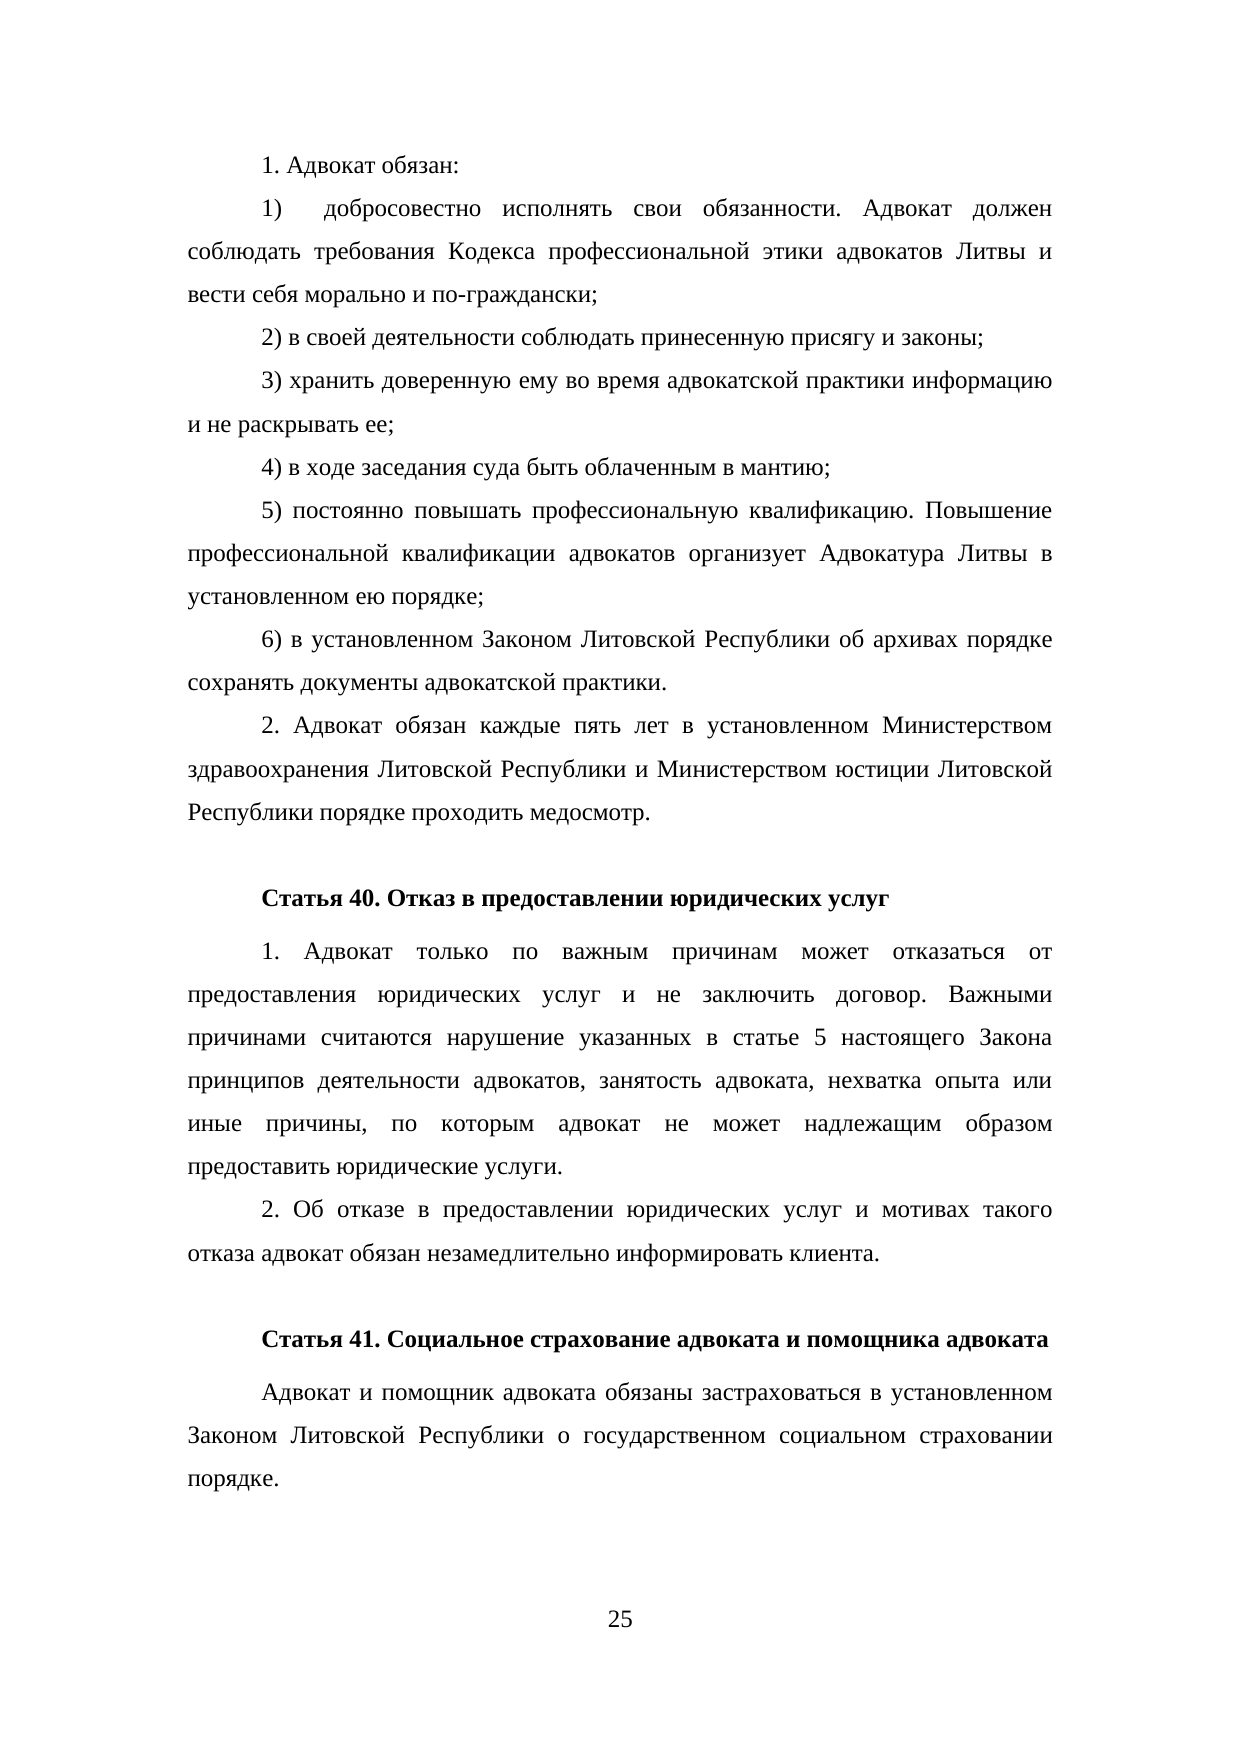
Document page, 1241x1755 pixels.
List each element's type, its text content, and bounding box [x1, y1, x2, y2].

text 5) постоянно повышать профессиональную квалификацию. Повышение профессиональной квалификации адвокатов организует Адвокатура Литвы в установленном ею порядке; [187, 495, 1053, 610]
text Статья 40. Отказ в предоставлении юридических услуг [220, 883, 1053, 912]
text 6) в установленном Законом Литовской Республики об архивах порядке сохранять документы адвокатской практики. [187, 624, 1053, 696]
text 1) добросовестно исполнять свои обязанности. Адвокат должен соблюдать требования Кодекса профессиональной этики адвокатов Литвы и вести себя морально и по-граждански; [187, 193, 1053, 308]
text 2) в своей деятельности соблюдать принесенную присягу и законы; [187, 322, 1053, 351]
text 1. Адвокат обязан: [187, 150, 1053, 179]
text 2. Об отказе в предоставлении юридических услуг и мотивах такого отказа адвокат обязан незамедлительно информировать клиента. [187, 1194, 1053, 1266]
text Адвокат и помощник адвоката обязаны застраховаться в установленном Законом Литовской Республики о государственном социальном страховании порядке. [187, 1377, 1053, 1492]
text 2. Адвокат обязан каждые пять лет в установленном Министерством здравоохранения Литовской Республики и Министерством юстиции Литовской Республики порядке проходить медосмотр. [187, 711, 1053, 826]
text Статья 41. Социальное страхование адвоката и помощника адвоката [220, 1324, 1053, 1353]
text 1. Адвокат только по важным причинам может отказаться от предоставления юридических услуг и не заключить договор. Важными причинами считаются нарушение указанных в статье 5 настоящего Закона принципов деятельности адвокатов, занятость адвоката, нехватка опыта или иные причины, по которым адвокат не может надлежащим образом предоставить юридические услуги. [187, 936, 1053, 1180]
text 4) в ходе заседания суда быть облаченным в мантию; [187, 452, 1053, 481]
text 3) хранить доверенную ему во время адвокатской практики информацию и не раскрывать ее; [187, 366, 1053, 437]
